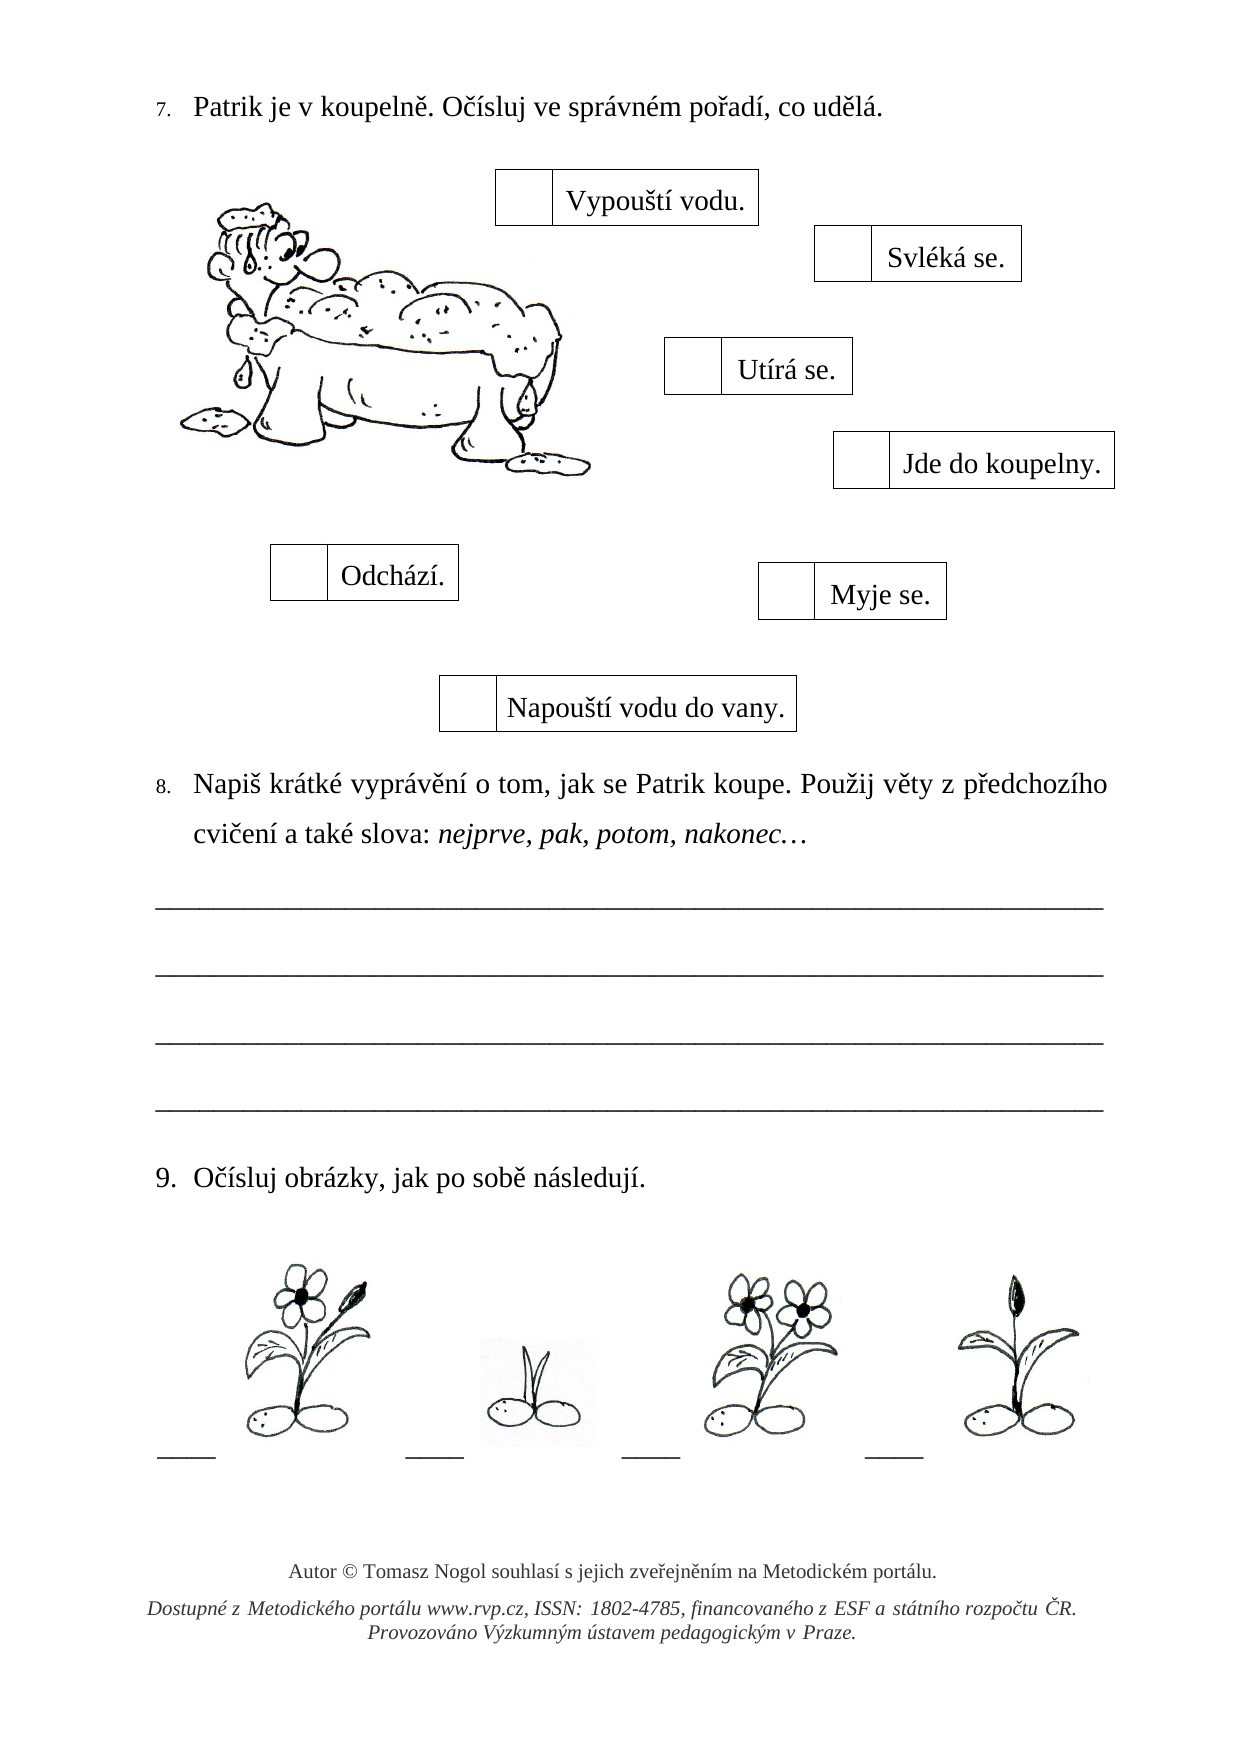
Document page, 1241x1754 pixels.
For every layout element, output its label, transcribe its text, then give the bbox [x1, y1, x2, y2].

text Odchází. [337, 558, 449, 592]
text ____________________________________________________________________________________________________________________________________________________________________________________________________________________________________________________________________ [155, 879, 1107, 1114]
text Napouští vodu do vany. [506, 690, 786, 723]
text Jde do koupelny. [899, 446, 1105, 479]
text Utírá se. [731, 352, 842, 386]
picture [172, 198, 598, 489]
text ____ ____ ____ ____ [155, 1252, 1107, 1462]
text Svléká se. [881, 240, 1011, 273]
list Očísluj obrázky, jak po sobě následují. [155, 1160, 1107, 1194]
list Patrik je v koupelně. Očísluj ve správném pořadí, co udělá. [156, 89, 1107, 122]
list Napiš krátké vyprávění o tom, jak se Patrik koupe. Použij věty z předchozího cvičení a také slova: nejprve, pak, potom, nakonec… [156, 766, 1107, 850]
text Myje se. [824, 577, 936, 611]
picture [939, 1269, 1090, 1447]
picture [696, 1268, 841, 1447]
picture [232, 1261, 382, 1447]
text Vypouští vodu. [562, 183, 749, 217]
picture [480, 1338, 598, 1447]
